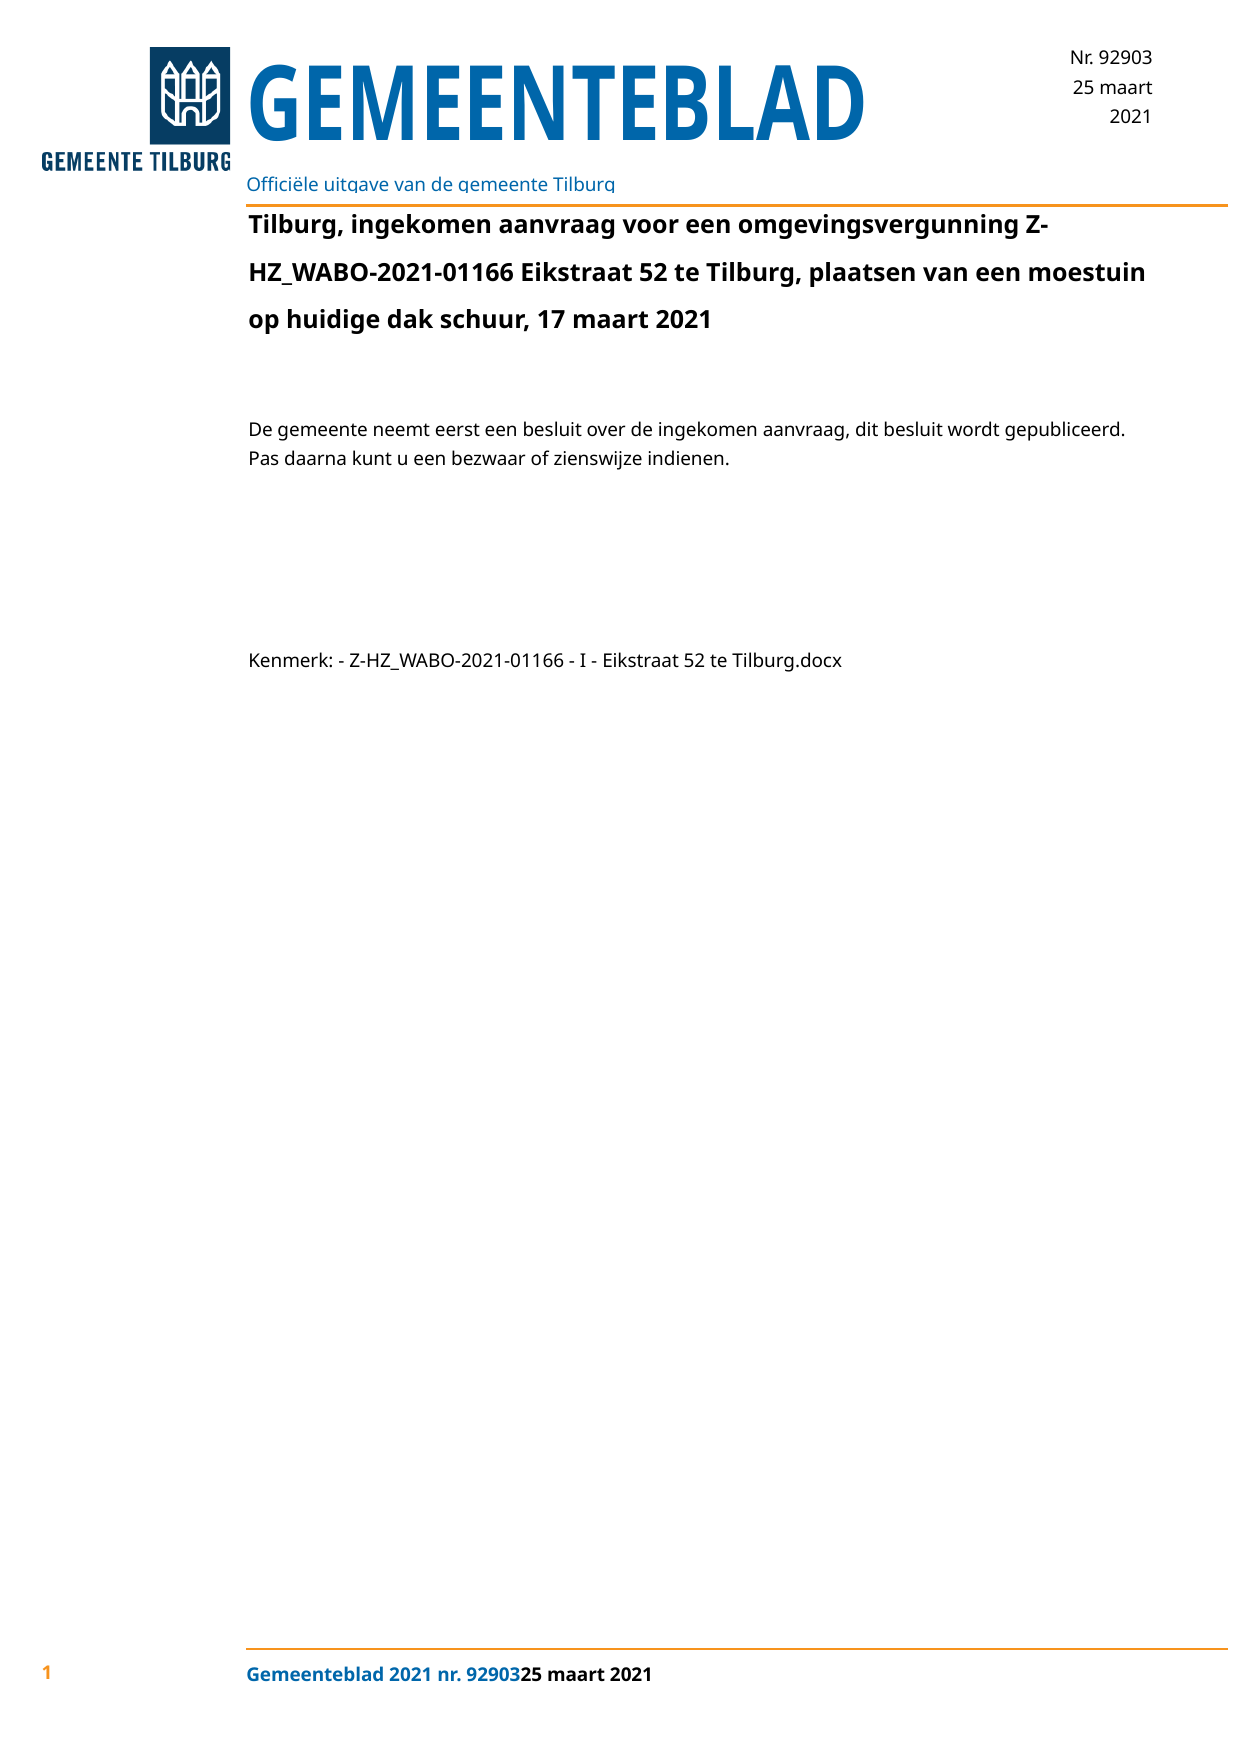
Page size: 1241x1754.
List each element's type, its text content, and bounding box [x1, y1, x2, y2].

text De gemeente neemt eerst een besluit over de ingekomen aanvraag, dit besluit wordt gepubliceerd. Pas daarna kunt u een bezwaar of zienswijze indienen. [248, 416, 1152, 471]
picture [41, 47, 231, 172]
text Kenmerk: - Z-HZ_WABO-2021-01166 - I - Eikstraat 52 te Tilburg.docx [248, 647, 1152, 673]
text Tilburg, ingekomen aanvraag voor een omgevingsvergunning Z-HZ_WABO-2021-01166 Eikstraat 52 te Tilburg, plaatsen van een moestuin op huidige dak schuur, 17 maart 2021 [248, 207, 1152, 336]
